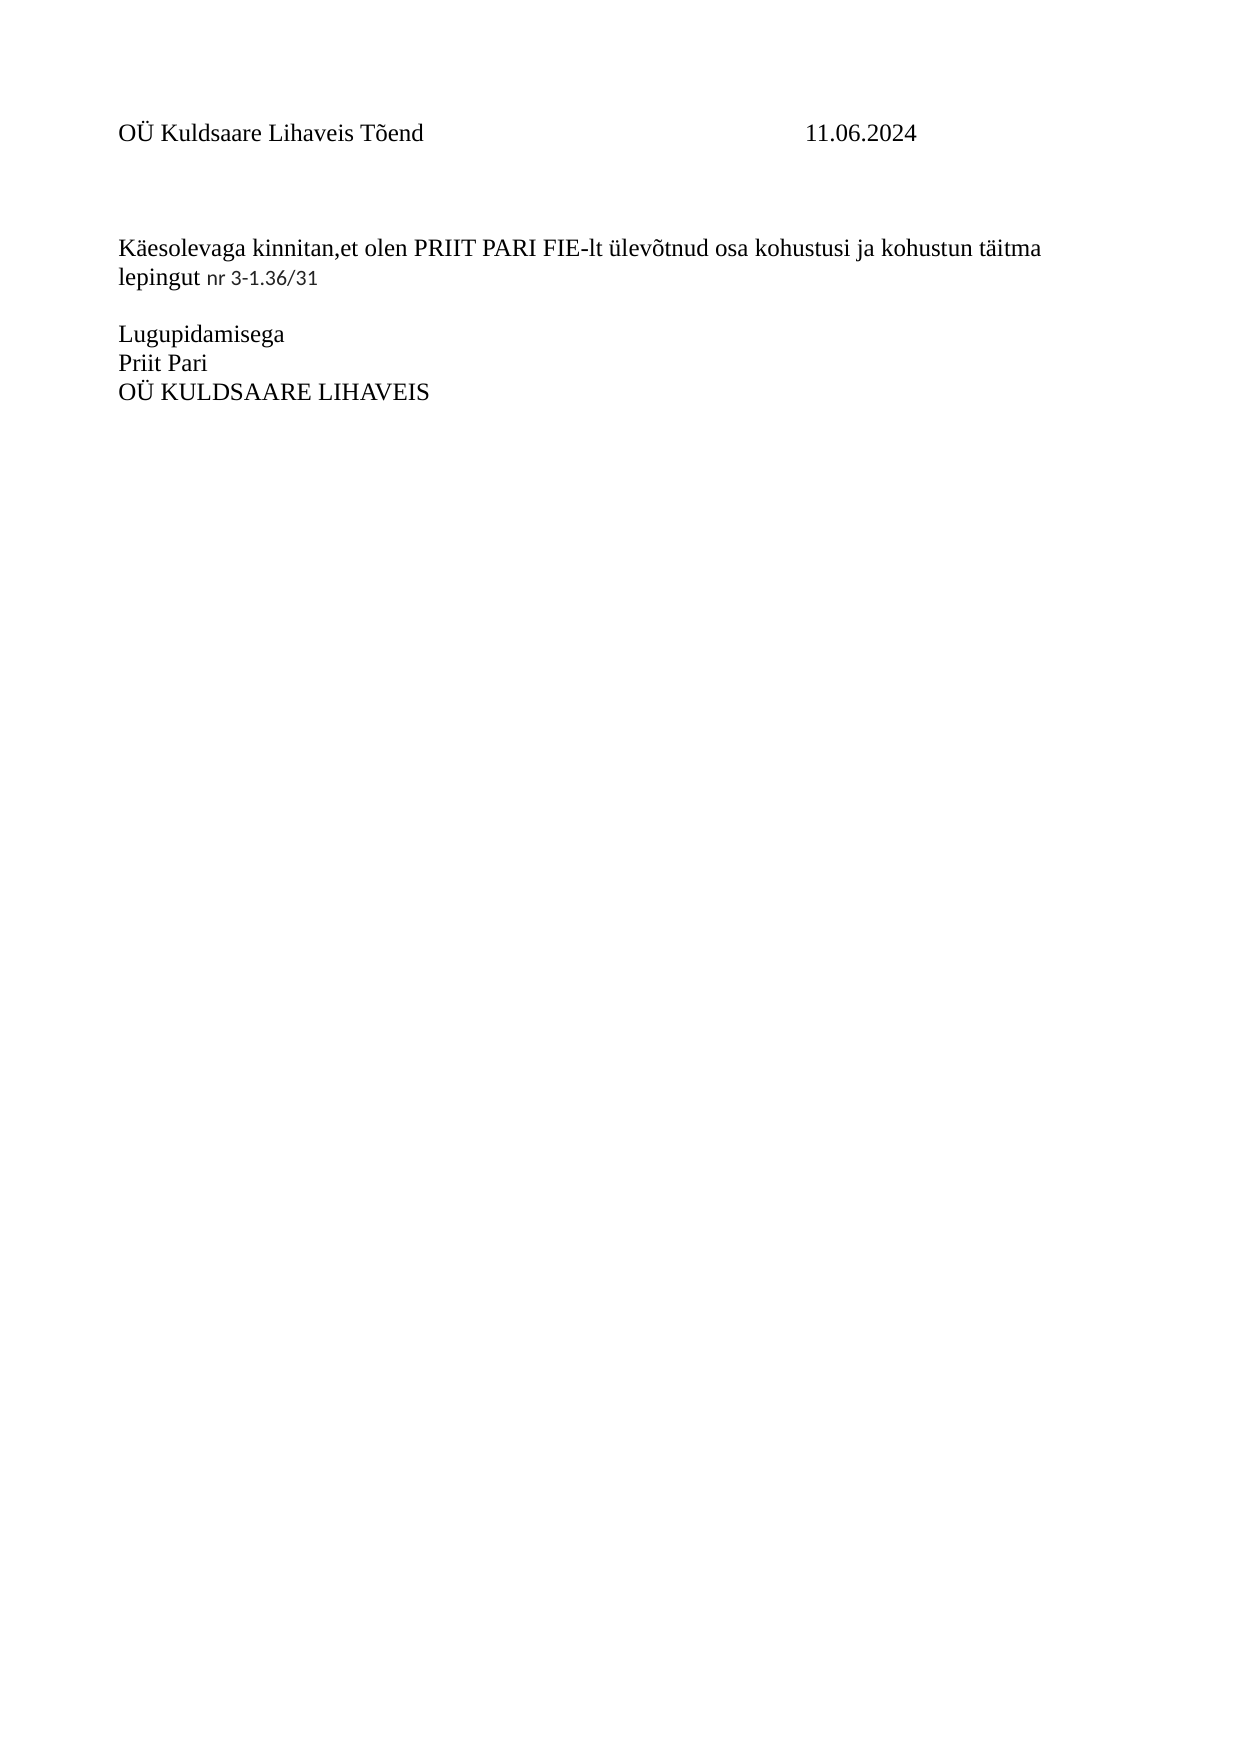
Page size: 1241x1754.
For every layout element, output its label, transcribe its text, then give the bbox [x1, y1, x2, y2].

text OÜ KULDSAARE LIHAVEIS [118, 377, 1122, 406]
text Käesolevaga kinnitan,et olen PRIIT PARI FIE-lt ülevõtnud osa kohustusi ja kohustun täitma lepingut nr 3-1.36/31 [118, 233, 1122, 291]
text Lugupidamisega [118, 319, 1122, 348]
text Priit Pari [118, 348, 1122, 377]
text OÜ Kuldsaare Lihaveis Tõend 11.06.2024 [118, 118, 1122, 147]
